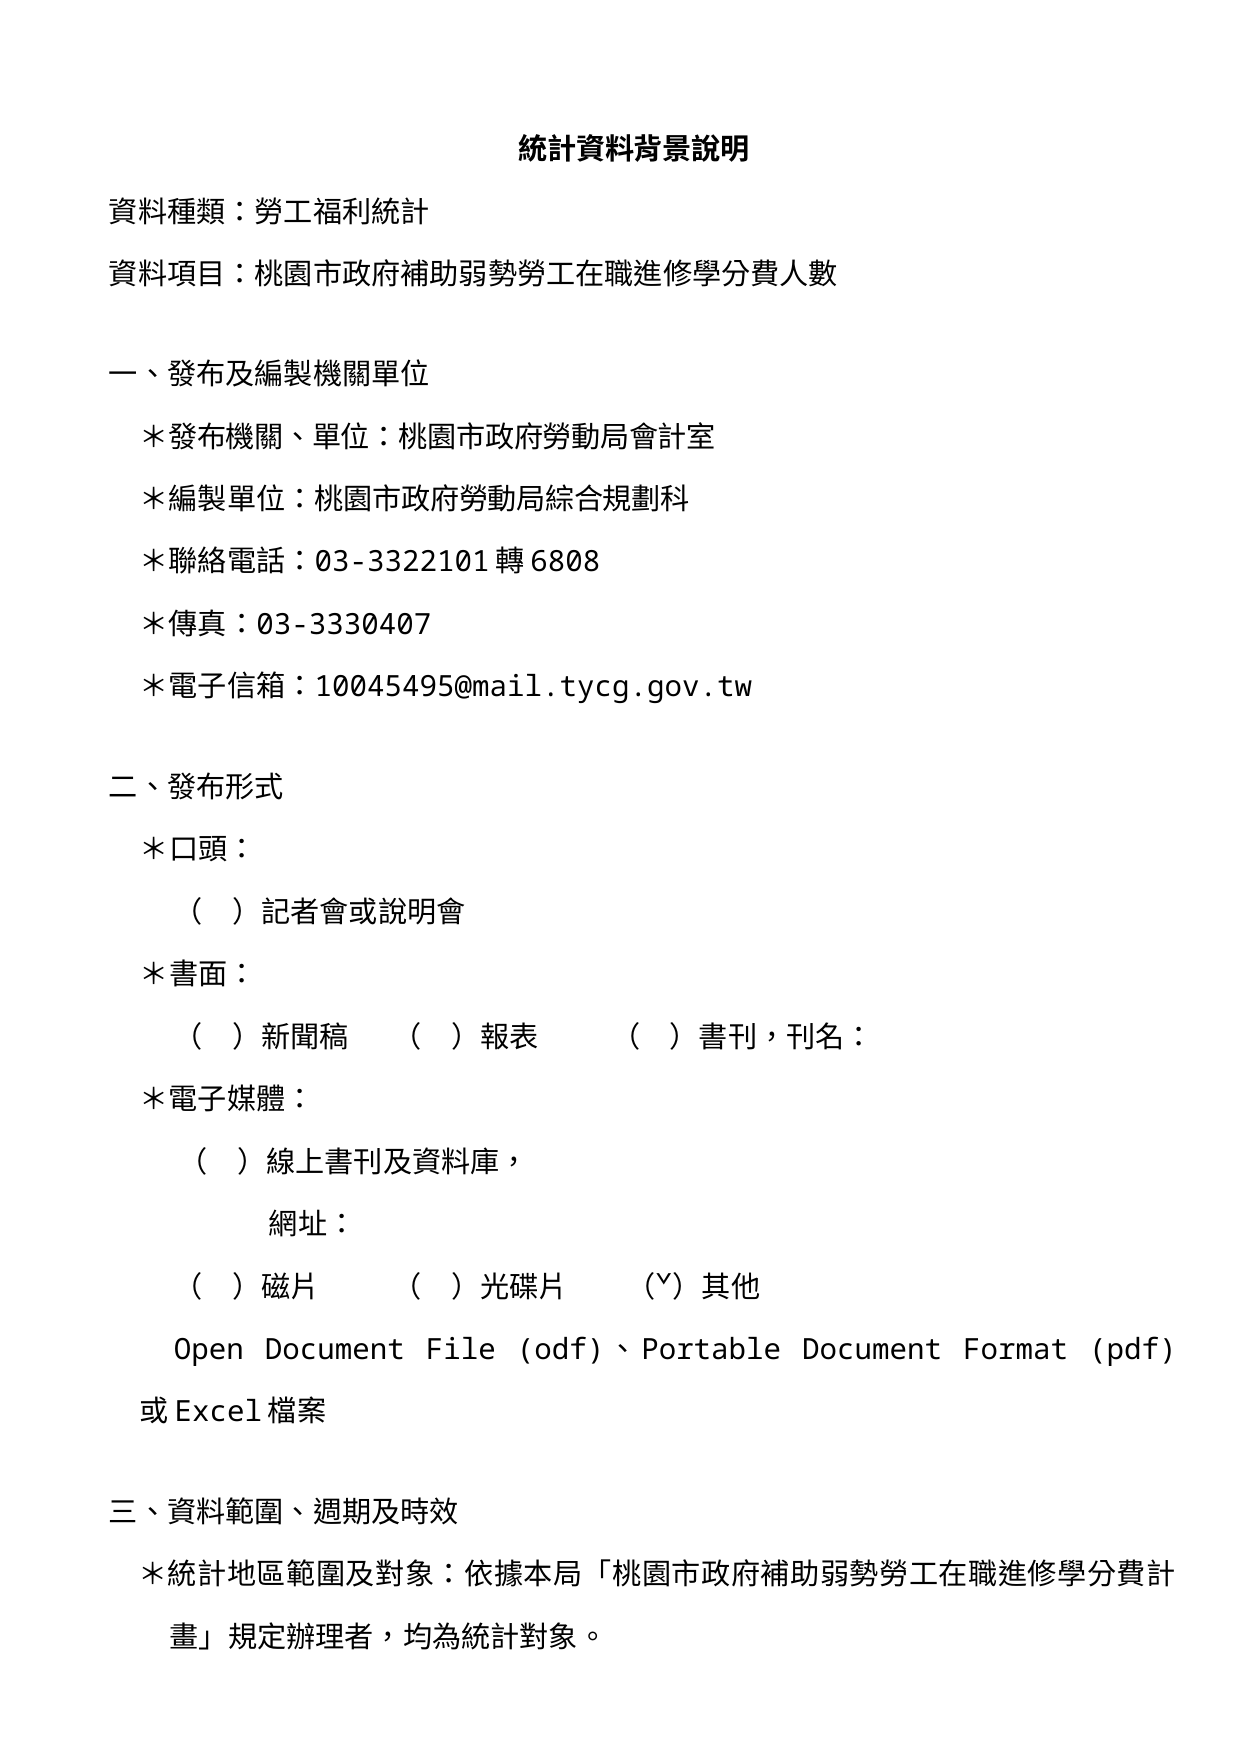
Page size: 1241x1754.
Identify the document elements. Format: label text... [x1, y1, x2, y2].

table_header 統計資料背景說明 資料種類：勞工福利統計 資料項目：桃園市政府補助弱勢勞工在職進修學分費人數 一、發布及編製機關單位 ＊發布機關、單位：桃園市政府勞動局會計室 ＊編製單位：桃園市政府勞動局綜合規劃科 ＊聯絡電話：03-3322101轉6808 ＊傳真：03-3330407 ＊電子信箱：10045495@mail.tycg.gov.tw 二、發布形式 口頭： （ ）記者會或說明會 書面： （ ）新聞稿 （ ）報表 （ ）書刊，刊名： ＊電子媒體： （ ）線上書刊及資料庫， 網址： （ ）磁片 （ ）光碟片 （ˇ）其他 Open Document File (odf)、Portable Document Format (pdf) 或Excel檔案 三、資料範圍、週期及時效 ＊統計地區範圍及對象：依據本局「桃園市政府補助弱勢勞工在職進修學分費計畫」規定辦理者，均為統計對象。 [98, 105, 1188, 1655]
